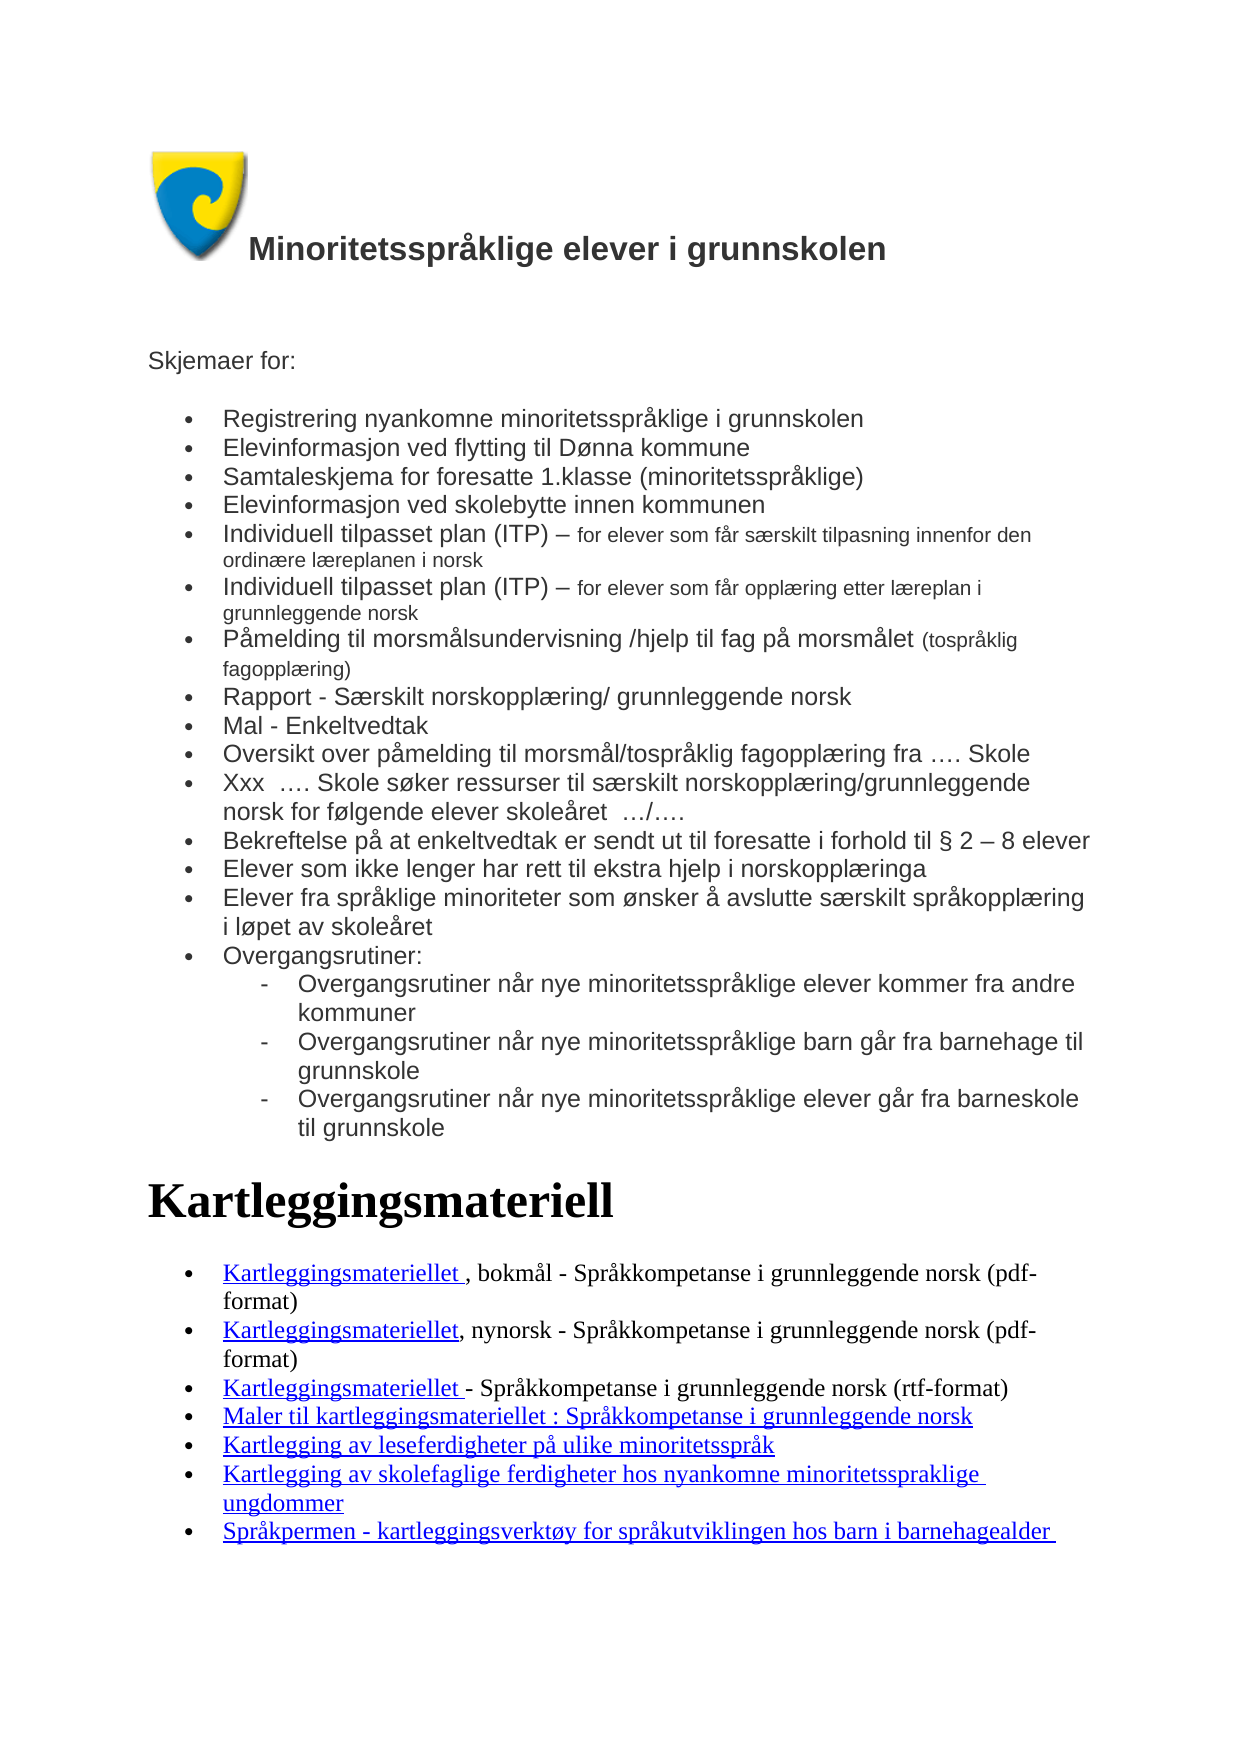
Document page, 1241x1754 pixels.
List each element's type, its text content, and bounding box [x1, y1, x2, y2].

subtitle Kartleggingsmateriell [148, 1171, 1093, 1228]
list Elever fra språklige minoriteter som ønsker å avslutte særskilt språkopplæring i løpet av skoleåret [185, 883, 1093, 941]
list Maler til kartleggingsmateriellet : Språkkompetanse i grunnleggende norsk [185, 1401, 1093, 1430]
list Overgangsrutiner når nye minoritetsspråklige elever kommer fra andre kommuner [260, 969, 1093, 1027]
list Oversikt over påmelding til morsmål/tospråklig fagopplæring fra …. Skole [185, 739, 1093, 768]
list Kartleggingsmateriellet - Språkkompetanse i grunnleggende norsk (rtf-format) [185, 1373, 1093, 1401]
list Overgangsrutiner når nye minoritetsspråklige barn går fra barnehage til grunnskole [260, 1027, 1093, 1084]
list Bekreftelse på at enkeltvedtak er sendt ut til foresatte i forhold til § 2 – 8 elever [185, 826, 1093, 854]
list Kartlegging av skolefaglige ferdigheter hos nyankomne minoritetsspraklige ungdommer [185, 1459, 1093, 1516]
list Individuell tilpasset plan (ITP) – for elever som får opplæring etter læreplan i grunnleggende norsk [185, 572, 1093, 624]
list Samtaleskjema for foresatte 1.klasse (minoritetsspråklige) [185, 461, 1093, 490]
list Kartleggingsmateriellet, nynorsk - Språkkompetanse i grunnleggende norsk (pdf-format) [185, 1315, 1093, 1373]
picture [147, 147, 248, 261]
list Elevinformasjon ved flytting til Dønna kommune [185, 433, 1093, 461]
text Skjemaer for: [148, 346, 1093, 375]
list Xxx …. Skole søker ressurser til særskilt norskopplæring/grunnleggende norsk for følgende elever skoleåret …/…. [185, 768, 1093, 826]
text Minoritetsspråklige elever i grunnskolen [148, 148, 1093, 267]
list Registrering nyankomne minoritetsspråklige i grunnskolen [185, 404, 1093, 433]
list Elevinformasjon ved skolebytte innen kommunen [185, 490, 1093, 519]
list Påmelding til morsmålsundervisning /hjelp til fag på morsmålet (tospråklig fagopplæring) [185, 624, 1093, 682]
list Kartleggingsmateriellet , bokmål - Språkkompetanse i grunnleggende norsk (pdf-format) [185, 1258, 1093, 1315]
list Rapport - Særskilt norskopplæring/ grunnleggende norsk [185, 682, 1093, 711]
list Mal - Enkeltvedtak [185, 711, 1093, 739]
list Individuell tilpasset plan (ITP) – for elever som får særskilt tilpasning innenfor den ordinære læreplanen i norsk [185, 519, 1093, 572]
list Kartlegging av leseferdigheter på ulike minoritetsspråk [185, 1430, 1093, 1459]
list Overgangsrutiner når nye minoritetsspråklige elever går fra barneskole til grunnskole [260, 1084, 1093, 1142]
list Språkpermen - kartleggingsverktøy for språkutviklingen hos barn i barnehagealder [185, 1516, 1093, 1545]
list Elever som ikke lenger har rett til ekstra hjelp i norskopplæringa [185, 854, 1093, 883]
list Overgangsrutiner: [185, 941, 1093, 969]
